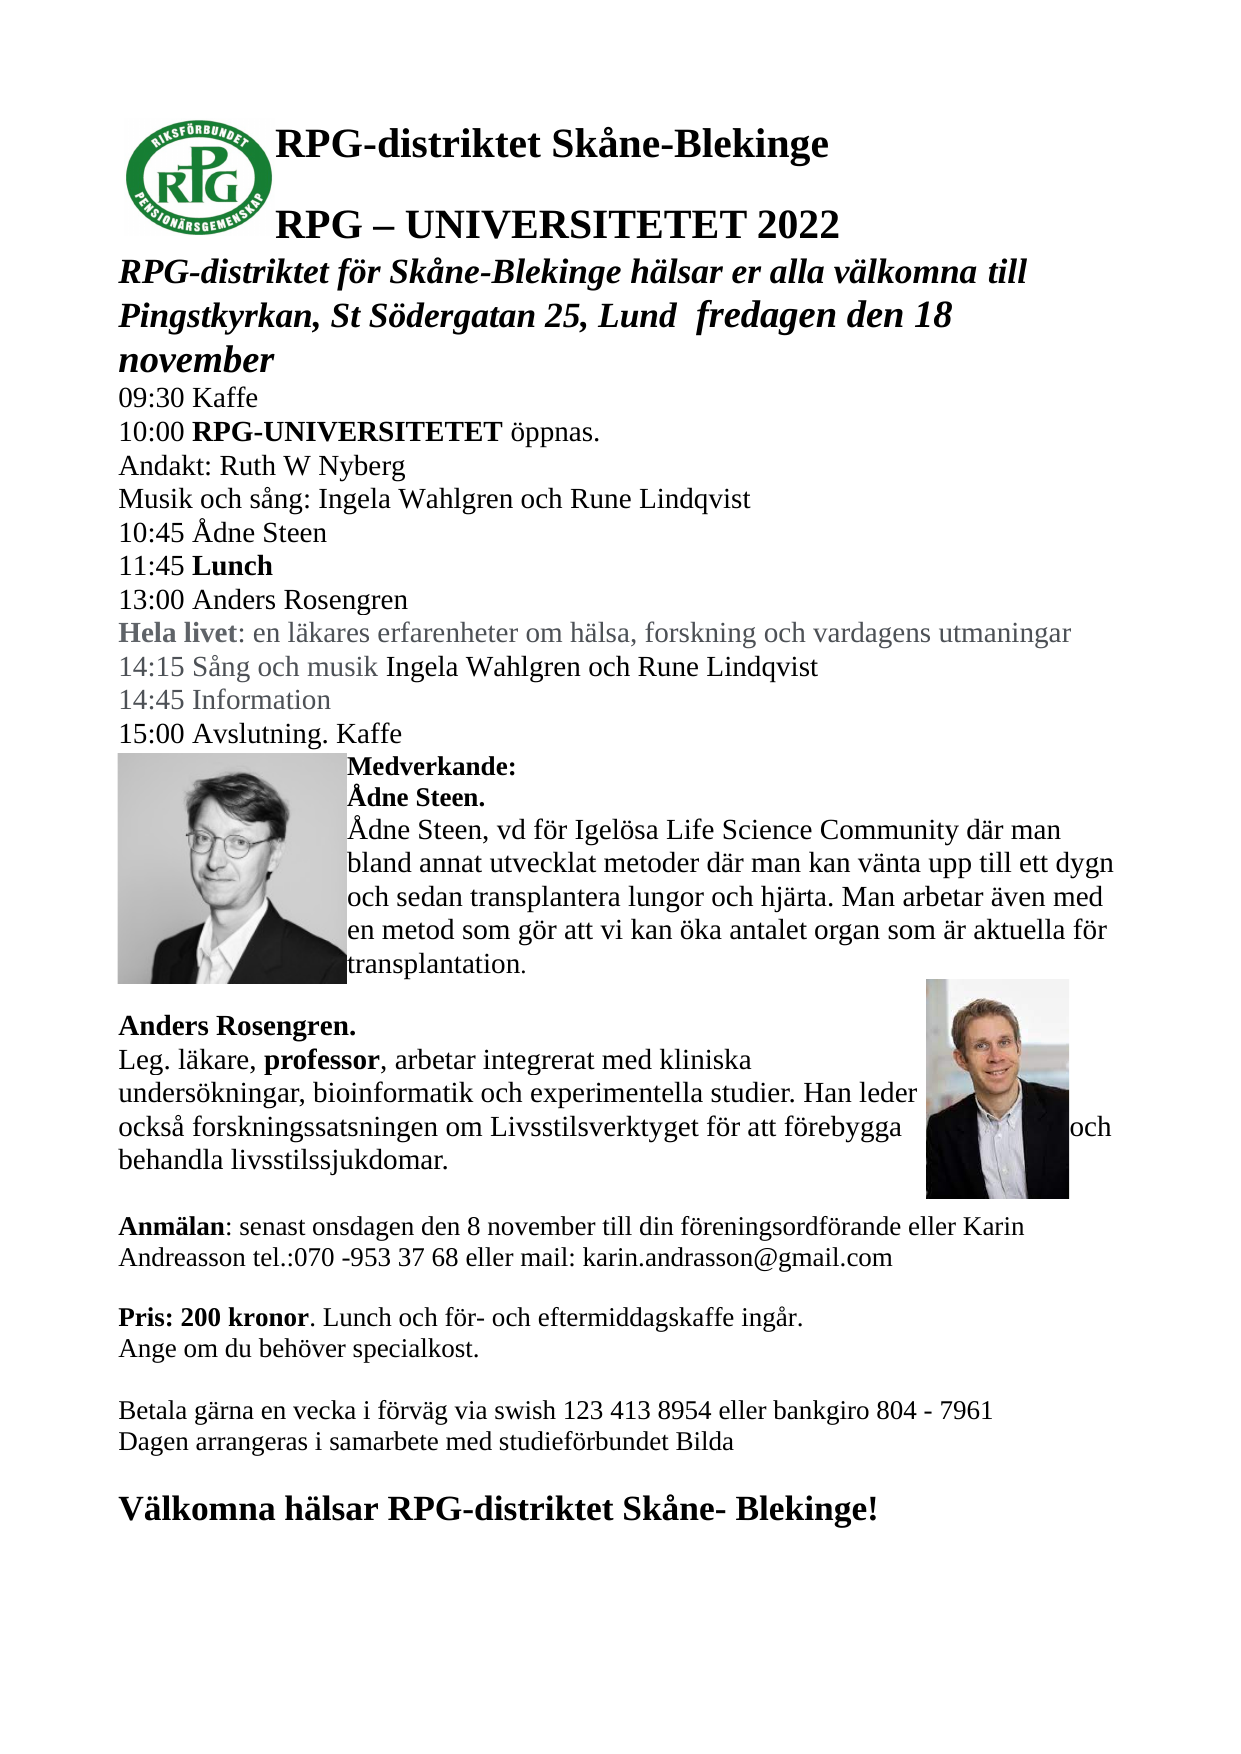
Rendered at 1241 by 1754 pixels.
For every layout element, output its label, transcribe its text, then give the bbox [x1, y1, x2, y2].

text Välkomna hälsar RPG-distriktet Skåne- Blekinge! [118, 1487, 1122, 1528]
text Leg. läkare, professor, arbetar integrerat med kliniska undersökningar, bioinformatik och experimentella studier. Han leder också forskningssatsningen om Livsstilsverktyget för att förebygga och behandla livsstilssjukdomar. [118, 1042, 926, 1176]
text RPG – UNIVERSITETET 2022 [118, 199, 1122, 247]
text RPG-distriktet Skåne-Blekinge [275, 118, 1122, 166]
text Andakt: Ruth W Nyberg [118, 448, 1122, 481]
text Hela livet: en läkares erfarenheter om hälsa, forskning och vardagens utmaningar [118, 615, 1122, 649]
text Ange om du behöver specialkost. [118, 1332, 1122, 1363]
text Anmälan: senast onsdagen den 8 november till din föreningsordförande eller Karin Andreasson tel.:070 -953 37 68 eller mail: karin.andrasson@gmail.com [118, 1209, 1122, 1272]
text Musik och sång: Ingela Wahlgren och Rune Lindqvist [118, 481, 1122, 515]
text Dagen arrangeras i samarbete med studieförbundet Bilda [118, 1425, 1122, 1456]
text Anders Rosengren. [118, 1008, 926, 1042]
text Leg. läkare, professor, arbetar integrerat med kliniska undersökningar, bioinformatik och experimentella studier. Han leder också forskningssatsningen om Livsstilsverktyget för att förebygga och behandla livsstilssjukdomar. [1070, 1042, 1122, 1176]
text Ådne Steen. [347, 781, 1122, 812]
text Ådne Steen, vd för Igelösa Life Science Community där man bland annat utvecklat metoder där man kan vänta upp till ett dygn och sedan transplantera lungor och hjärta. Man arbetar även med en metod som gör att vi kan öka antalet organ som är aktuella för transplantation. [347, 812, 1122, 979]
text Medverkande: [118, 749, 1122, 781]
text 10:45 Ådne Steen [118, 515, 1122, 548]
text 11:45 Lunch [118, 548, 1122, 582]
text [1070, 1008, 1122, 1042]
text 15:00 Avslutning. Kaffe [118, 716, 1122, 749]
text 14:45 Information [118, 682, 1122, 716]
text Pris: 200 kronor. Lunch och för- och eftermiddagskaffe ingår. [118, 1301, 1122, 1332]
text 13:00 Anders Rosengren [118, 582, 1122, 615]
text RPG-distriktet för Skåne-Blekinge hälsar er alla välkomna till Pingstkyrkan, St Södergatan 25, Lund fredagen den 18 november [118, 247, 1122, 381]
text 14:15 Sång och musik Ingela Wahlgren och Rune Lindqvist [118, 649, 1122, 682]
text 09:30 Kaffe [118, 381, 1122, 414]
text 10:00 RPG-UNIVERSITETET öppnas. [118, 414, 1122, 448]
text Betala gärna en vecka i förväg via swish 123 413 8954 eller bankgiro 804 - 7961 [118, 1394, 1122, 1425]
